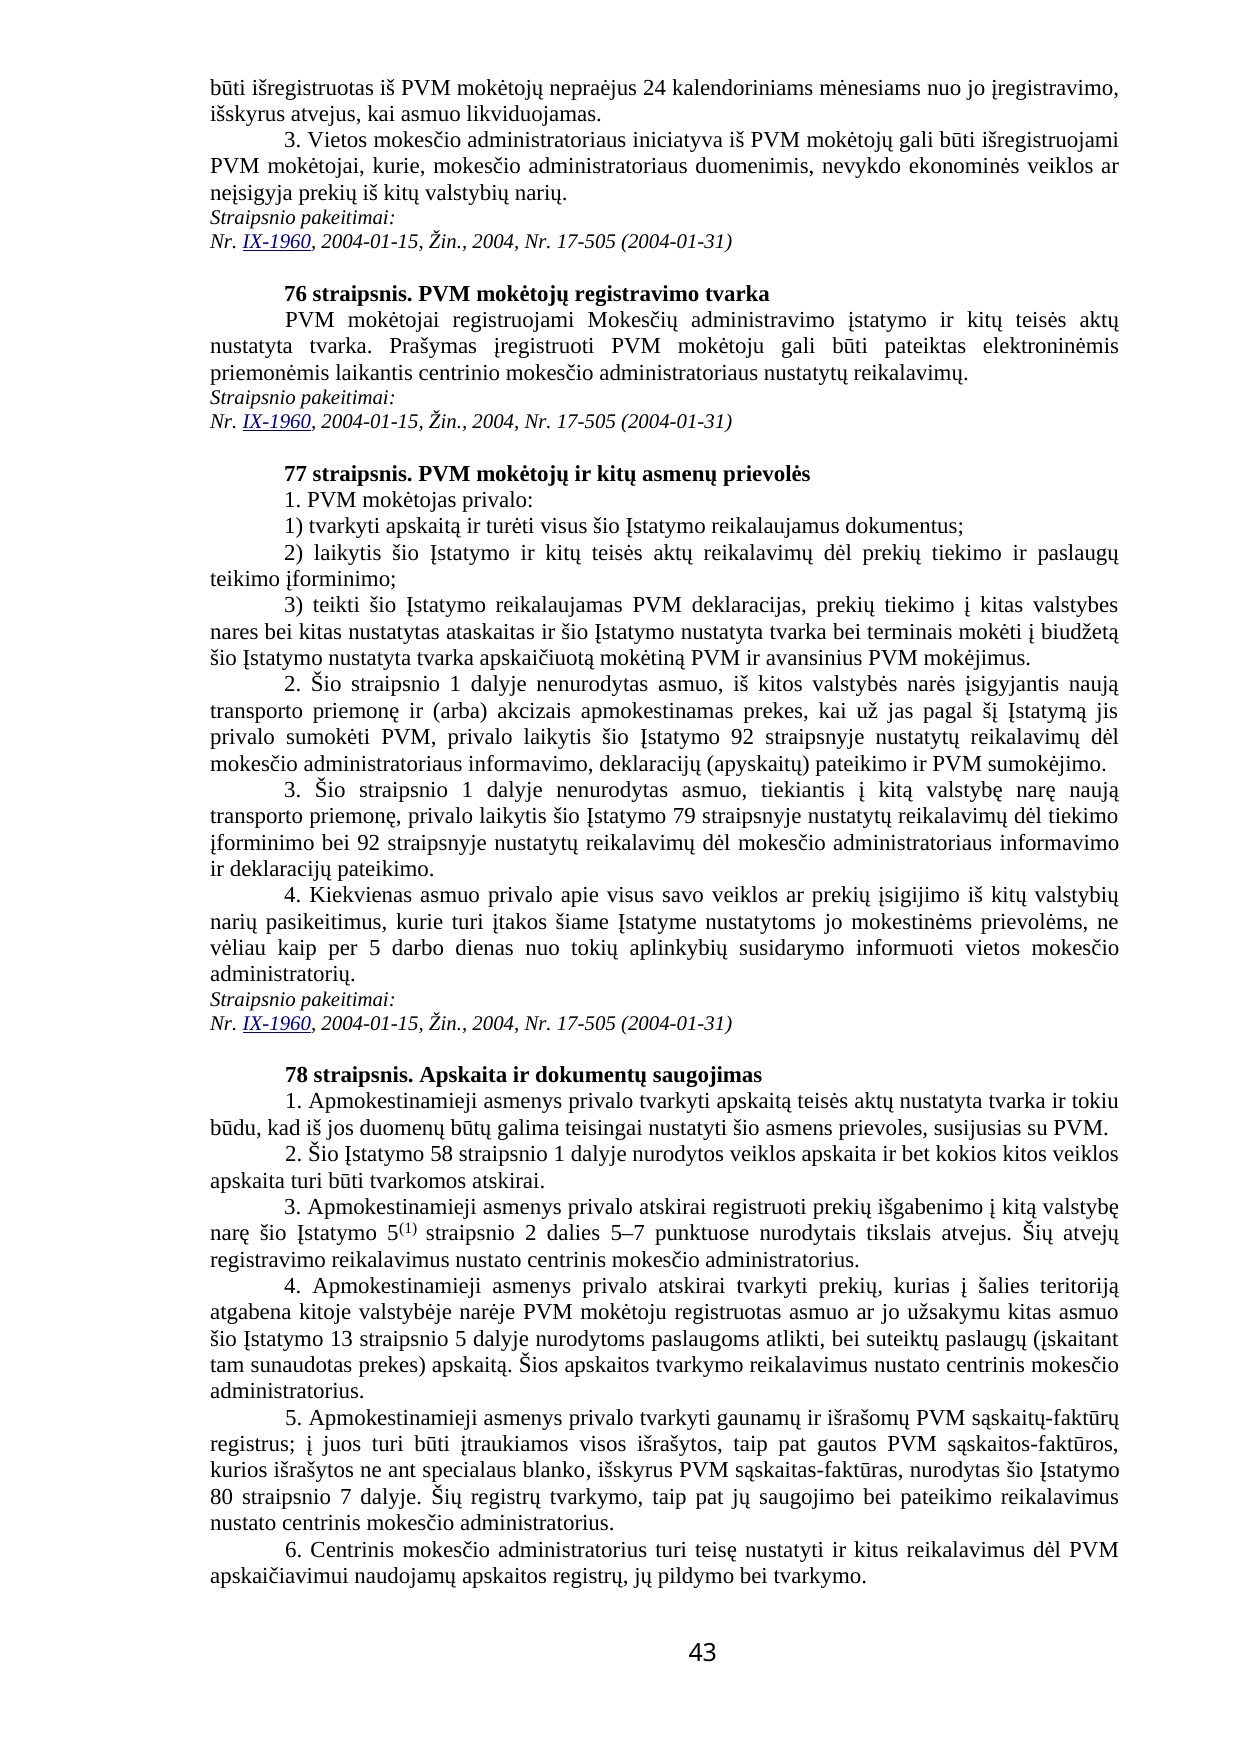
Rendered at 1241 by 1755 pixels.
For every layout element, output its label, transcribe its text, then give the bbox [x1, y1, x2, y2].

text Nr. IX-1960, 2004-01-15, Žin., 2004, Nr. 17-505 (2004-01-31) [210, 1011, 1120, 1035]
text Straipsnio pakeitimai: [210, 987, 1120, 1011]
text 78 straipsnis. Apskaita ir dokumentų saugojimas [210, 1061, 1120, 1088]
text 3. Vietos mokesčio administratoriaus iniciatyva iš PVM mokėtojų gali būti išregistruojami PVM mokėtojai, kurie, mokesčio administratoriaus duomenimis, nevykdo ekonominės veiklos ar neįsigyja prekių iš kitų valstybių narių. [210, 126, 1120, 205]
text 3. Apmokestinamieji asmenys privalo atskirai registruoti prekių išgabenimo į kitą valstybę narę šio Įstatymo 5(1) straipsnio 2 dalies 5–7 punktuose nurodytais tikslais atvejus. Šių atvejų registravimo reikalavimus nustato centrinis mokesčio administratorius. [210, 1193, 1120, 1272]
text 2. Šio Įstatymo 58 straipsnio 1 dalyje nurodytos veiklos apskaita ir bet kokios kitos veiklos apskaita turi būti tvarkomos atskirai. [210, 1140, 1120, 1193]
text 1. Apmokestinamieji asmenys privalo tvarkyti apskaitą teisės aktų nustatyta tvarka ir tokiu būdu, kad iš jos duomenų būtų galima teisingai nustatyti šio asmens prievoles, susijusias su PVM. [210, 1088, 1120, 1140]
text 3. Šio straipsnio 1 dalyje nenurodytas asmuo, tiekiantis į kitą valstybę narę naują transporto priemonę, privalo laikytis šio Įstatymo 79 straipsnyje nustatytų reikalavimų dėl tiekimo įforminimo bei 92 straipsnyje nustatytų reikalavimų dėl mokesčio administratoriaus informavimo ir deklaracijų pateikimo. [210, 776, 1120, 881]
text 2) laikytis šio Įstatymo ir kitų teisės aktų reikalavimų dėl prekių tiekimo ir paslaugų teikimo įforminimo; [210, 539, 1120, 591]
text 2. Šio straipsnio 1 dalyje nenurodytas asmuo, iš kitos valstybės narės įsigyjantis naują transporto priemonę ir (arba) akcizais apmokestinamas prekes, kai už jas pagal šį Įstatymą jis privalo sumokėti PVM, privalo laikytis šio Įstatymo 92 straipsnyje nustatytų reikalavimų dėl mokesčio administratoriaus informavimo, deklaracijų (apyskaitų) pateikimo ir PVM sumokėjimo. [210, 671, 1120, 776]
text būti išregistruotas iš PVM mokėtojų nepraėjus 24 kalendoriniams mėnesiams nuo jo įregistravimo, išskyrus atvejus, kai asmuo likviduojamas. [210, 73, 1120, 126]
text PVM mokėtojai registruojami Mokesčių administravimo įstatymo ir kitų teisės aktų nustatyta tvarka. Prašymas įregistruoti PVM mokėtoju gali būti pateiktas elektroninėmis priemonėmis laikantis centrinio mokesčio administratoriaus nustatytų reikalavimų. [210, 306, 1120, 385]
text 4. Kiekvienas asmuo privalo apie visus savo veiklos ar prekių įsigijimo iš kitų valstybių narių pasikeitimus, kurie turi įtakos šiame Įstatyme nustatytoms jo mokestinėms prievolėms, ne vėliau kaip per 5 darbo dienas nuo tokių aplinkybių susidarymo informuoti vietos mokesčio administratorių. [210, 881, 1120, 987]
text Nr. IX-1960, 2004-01-15, Žin., 2004, Nr. 17-505 (2004-01-31) [210, 229, 1120, 253]
text 3) teikti šio Įstatymo reikalaujamas PVM deklaracijas, prekių tiekimo į kitas valstybes nares bei kitas nustatytas ataskaitas ir šio Įstatymo nustatyta tvarka bei terminais mokėti į biudžetą šio Įstatymo nustatyta tvarka apskaičiuotą mokėtiną PVM ir avansinius PVM mokėjimus. [210, 591, 1120, 671]
text 6. Centrinis mokesčio administratorius turi teisę nustatyti ir kitus reikalavimus dėl PVM apskaičiavimui naudojamų apskaitos registrų, jų pildymo bei tvarkymo. [210, 1536, 1120, 1588]
text 77 straipsnis. PVM mokėtojų ir kitų asmenų prievolės [210, 460, 1120, 486]
text 1. PVM mokėtojas privalo: [210, 486, 1120, 512]
text 4. Apmokestinamieji asmenys privalo atskirai tvarkyti prekių, kurias į šalies teritoriją atgabena kitoje valstybėje narėje PVM mokėtoju registruotas asmuo ar jo užsakymu kitas asmuo šio Įstatymo 13 straipsnio 5 dalyje nurodytoms paslaugoms atlikti, bei suteiktų paslaugų (įskaitant tam sunaudotas prekes) apskaitą. Šios apskaitos tvarkymo reikalavimus nustato centrinis mokesčio administratorius. [210, 1272, 1120, 1404]
text Nr. IX-1960, 2004-01-15, Žin., 2004, Nr. 17-505 (2004-01-31) [210, 409, 1120, 433]
text 1) tvarkyti apskaitą ir turėti visus šio Įstatymo reikalaujamus dokumentus; [210, 512, 1120, 539]
text Straipsnio pakeitimai: [210, 205, 1120, 229]
text 5. Apmokestinamieji asmenys privalo tvarkyti gaunamų ir išrašomų PVM sąskaitų-faktūrų registrus; į juos turi būti įtraukiamos visos išrašytos, taip pat gautos PVM sąskaitos-faktūros, kurios išrašytos ne ant specialaus blanko, išskyrus PVM sąskaitas-faktūras, nurodytas šio Įstatymo 80 straipsnio 7 dalyje. Šių registrų tvarkymo, taip pat jų saugojimo bei pateikimo reikalavimus nustato centrinis mokesčio administratorius. [210, 1404, 1120, 1536]
text Straipsnio pakeitimai: [210, 385, 1120, 409]
text 76 straipsnis. PVM mokėtojų registravimo tvarka [210, 280, 1120, 306]
